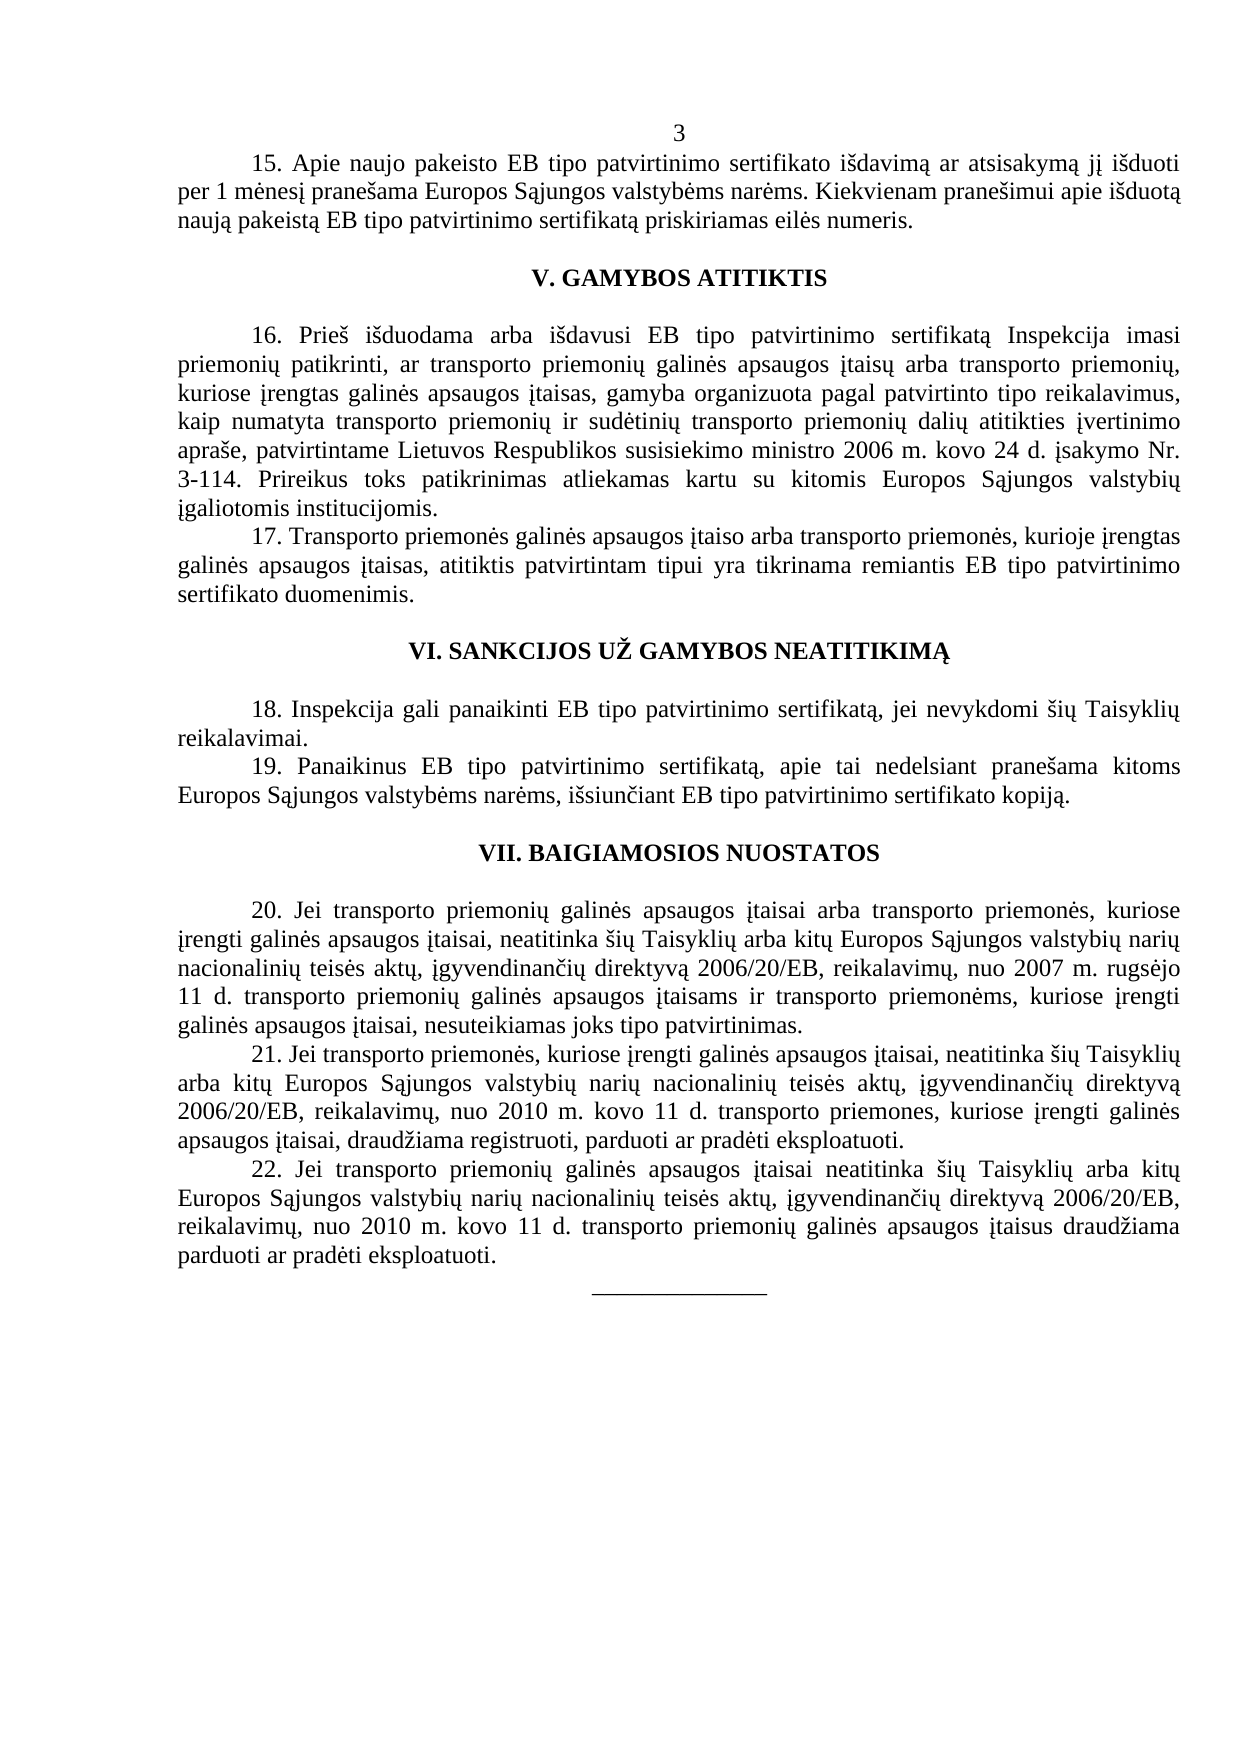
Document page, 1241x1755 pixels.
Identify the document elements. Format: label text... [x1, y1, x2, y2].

text 18. Inspekcija gali panaikinti EB tipo patvirtinimo sertifikatą, jei nevykdomi šių Taisyklių reikalavimai. [177, 694, 1181, 751]
text 19. Panaikinus EB tipo patvirtinimo sertifikatą, apie tai nedelsiant pranešama kitoms Europos Sąjungos valstybėms narėms, išsiunčiant EB tipo patvirtinimo sertifikato kopiją. [177, 751, 1181, 809]
text 20. Jei transporto priemonių galinės apsaugos įtaisai arba transporto priemonės, kuriose įrengti galinės apsaugos įtaisai, neatitinka šių Taisyklių arba kitų Europos Sąjungos valstybių narių nacionalinių teisės aktų, įgyvendinančių direktyvą 2006/20/EB, reikalavimų, nuo 2007 m. rugsėjo 11 d. transporto priemonių galinės apsaugos įtaisams ir transporto priemonėms, kuriose įrengti galinės apsaugos įtaisai, nesuteikiamas joks tipo patvirtinimas. [177, 895, 1181, 1039]
text 17. Transporto priemonės galinės apsaugos įtaiso arba transporto priemonės, kurioje įrengtas galinės apsaugos įtaisas, atitiktis patvirtintam tipui yra tikrinama remiantis EB tipo patvirtinimo sertifikato duomenimis. [177, 521, 1181, 608]
text VII. BAIGIAMOSIOS NUOSTATOS [177, 838, 1181, 866]
text 15. Apie naujo pakeisto EB tipo patvirtinimo sertifikato išdavimą ar atsisakymą jį išduoti per 1 mėnesį pranešama Europos Sąjungos valstybėms narėms. Kiekvienam pranešimui apie išduotą naują pakeistą EB tipo patvirtinimo sertifikatą priskiriamas eilės numeris. [177, 148, 1181, 234]
text VI. SANKCIJOS UŽ GAMYBOS NEATITIKIMĄ [177, 636, 1181, 665]
text ______________ [177, 1269, 1181, 1298]
text V. GAMYBOS ATITIKTIS [177, 263, 1181, 291]
text 22. Jei transporto priemonių galinės apsaugos įtaisai neatitinka šių Taisyklių arba kitų Europos Sąjungos valstybių narių nacionalinių teisės aktų, įgyvendinančių direktyvą 2006/20/EB, reikalavimų, nuo 2010 m. kovo 11 d. transporto priemonių galinės apsaugos įtaisus draudžiama parduoti ar pradėti eksploatuoti. [177, 1154, 1181, 1269]
text 16. Prieš išduodama arba išdavusi EB tipo patvirtinimo sertifikatą Inspekcija imasi priemonių patikrinti, ar transporto priemonių galinės apsaugos įtaisų arba transporto priemonių, kuriose įrengtas galinės apsaugos įtaisas, gamyba organizuota pagal patvirtinto tipo reikalavimus, kaip numatyta transporto priemonių ir sudėtinių transporto priemonių dalių atitikties įvertinimo apraše, patvirtintame Lietuvos Respublikos susisiekimo ministro 2006 m. kovo 24 d. įsakymo Nr. 3-114. Prireikus toks patikrinimas atliekamas kartu su kitomis Europos Sąjungos valstybių įgaliotomis institucijomis. [177, 320, 1181, 521]
text 21. Jei transporto priemonės, kuriose įrengti galinės apsaugos įtaisai, neatitinka šių Taisyklių arba kitų Europos Sąjungos valstybių narių nacionalinių teisės aktų, įgyvendinančių direktyvą 2006/20/EB, reikalavimų, nuo 2010 m. kovo 11 d. transporto priemones, kuriose įrengti galinės apsaugos įtaisai, draudžiama registruoti, parduoti ar pradėti eksploatuoti. [177, 1039, 1181, 1154]
